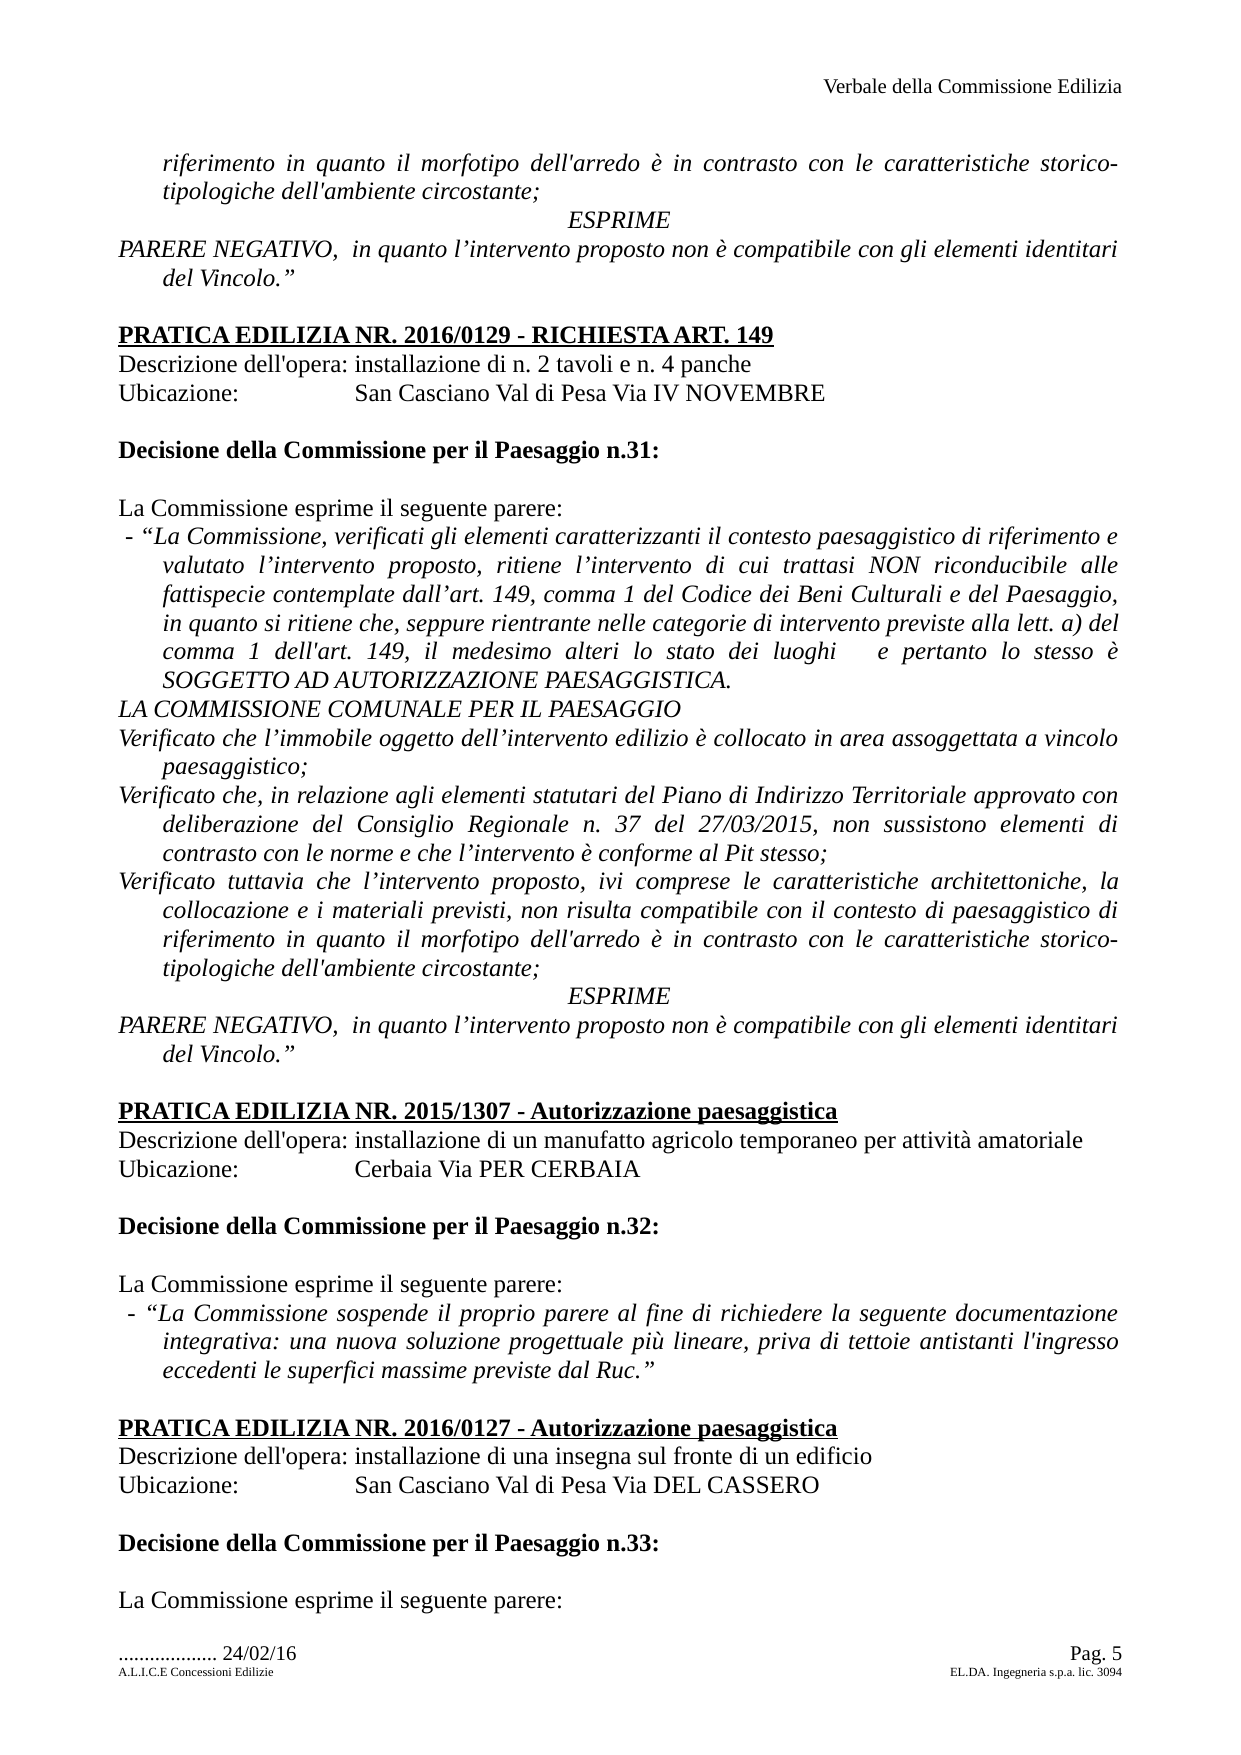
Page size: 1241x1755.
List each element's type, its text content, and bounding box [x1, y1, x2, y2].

text Descrizione dell'opera: installazione di n. 2 tavoli e n. 4 panche [118, 349, 1122, 378]
text Verificato che l’immobile oggetto dell’intervento edilizio è collocato in area assoggettata a vincolo paesaggistico; [118, 723, 1122, 780]
text PRATICA EDILIZIA NR. 2016/0127 - Autorizzazione paesaggistica [118, 1413, 1122, 1441]
text La Commissione esprime il seguente parere: [118, 1585, 1122, 1614]
text Decisione della Commissione per il Paesaggio n.32: [118, 1211, 1122, 1240]
text La Commissione esprime il seguente parere: [118, 1269, 1122, 1298]
text ESPRIME [118, 981, 1122, 1010]
text Decisione della Commissione per il Paesaggio n.31: [118, 435, 1122, 464]
text Ubicazione: San Casciano Val di Pesa Via DEL CASSERO [118, 1470, 1122, 1499]
text Verificato tuttavia che l’intervento proposto, ivi comprese le caratteristiche architettoniche, la collocazione e i materiali previsti, non risulta compatibile con il contesto di paesaggistico di riferimento in quanto il morfotipo dell'arredo è in contrasto con le caratteristiche storico-tipologiche dell'ambiente circostante; [118, 866, 1122, 981]
text Verificato che, in relazione agli elementi statutari del Piano di Indirizzo Territoriale approvato con deliberazione del Consiglio Regionale n. 37 del 27/03/2015, non sussistono elementi di contrasto con le norme e che l’intervento è conforme al Pit stesso; [118, 780, 1122, 866]
text Decisione della Commissione per il Paesaggio n.33: [118, 1528, 1122, 1556]
text - “La Commissione, verificati gli elementi caratterizzanti il contesto paesaggistico di riferimento e valutato l’intervento proposto, ritiene l’intervento di cui trattasi NON riconducibile alle fattispecie contemplate dall’art. 149, comma 1 del Codice dei Beni Culturali e del Paesaggio, in quanto si ritiene che, seppure rientrante nelle categorie di intervento previste alla lett. a) del comma 1 dell'art. 149, il medesimo alteri lo stato dei luoghi e pertanto lo stesso è SOGGETTO AD AUTORIZZAZIONE PAESAGGISTICA. [118, 521, 1122, 694]
text PARERE NEGATIVO, in quanto l’intervento proposto non è compatibile con gli elementi identitari del Vincolo.” [118, 234, 1122, 291]
text LA COMMISSIONE COMUNALE PER IL PAESAGGIO [118, 694, 1122, 723]
text PRATICA EDILIZIA NR. 2016/0129 - RICHIESTA ART. 149 [118, 320, 1122, 349]
text PARERE NEGATIVO, in quanto l’intervento proposto non è compatibile con gli elementi identitari del Vincolo.” [118, 1010, 1122, 1068]
text Ubicazione: San Casciano Val di Pesa Via IV NOVEMBRE [118, 378, 1122, 406]
text - “La Commissione sospende il proprio parere al fine di richiedere la seguente documentazione integrativa: una nuova soluzione progettuale più lineare, priva di tettoie antistanti l'ingresso eccedenti le superfici massime previste dal Ruc.” [118, 1298, 1122, 1384]
text Descrizione dell'opera: installazione di un manufatto agricolo temporaneo per attività amatoriale [118, 1125, 1122, 1154]
text ESPRIME [118, 205, 1122, 234]
text Ubicazione: Cerbaia Via PER CERBAIA [118, 1154, 1122, 1183]
text riferimento in quanto il morfotipo dell'arredo è in contrasto con le caratteristiche storico-tipologiche dell'ambiente circostante; [118, 148, 1122, 205]
text Descrizione dell'opera: installazione di una insegna sul fronte di un edificio [118, 1441, 1122, 1470]
text PRATICA EDILIZIA NR. 2015/1307 - Autorizzazione paesaggistica [118, 1096, 1122, 1125]
text La Commissione esprime il seguente parere: [118, 493, 1122, 521]
